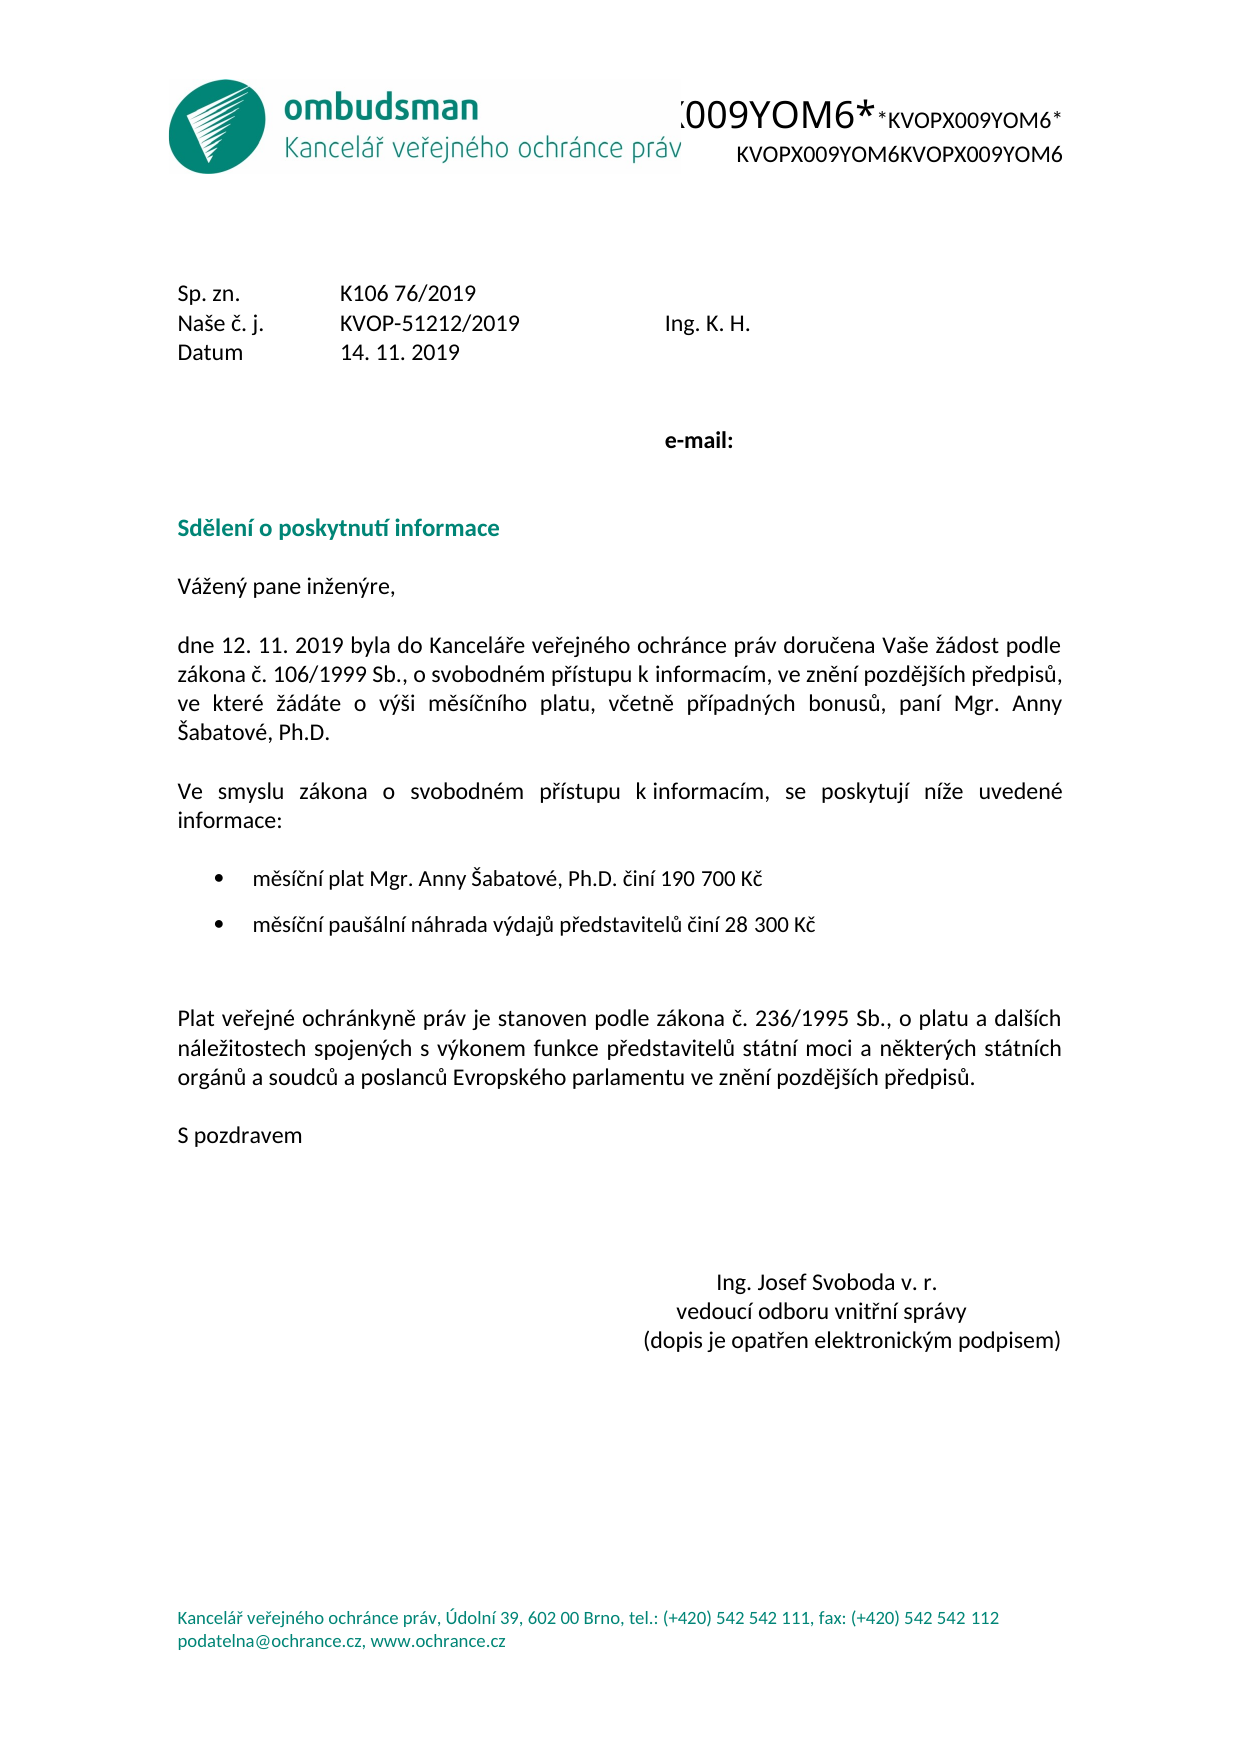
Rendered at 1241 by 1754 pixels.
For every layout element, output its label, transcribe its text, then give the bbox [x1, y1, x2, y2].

table_header Sp. zn. Naše č. j. Datum [177, 220, 340, 513]
text Ing. Josef Svoboda v. r. [177, 1267, 1063, 1296]
table_header Ing. K. H. e-mail: [665, 220, 1085, 513]
table_header K106 76/2019 KVOP-51212/2019 14. 11. 2019 [340, 220, 664, 513]
text S pozdravem [177, 1121, 1063, 1150]
text Ve smyslu zákona o svobodném přístupu k informacím, se poskytují níže uvedené informace: [177, 776, 1063, 834]
subtitle Sdělení o poskytnutí informace [177, 513, 1063, 543]
list měsíční plat Mgr. Anny Šabatové, Ph.D. činí 190 700 Kč [215, 864, 1063, 892]
list měsíční paušální náhrada výdajů představitelů činí 28 300 Kč [215, 910, 1063, 938]
text vedoucí odboru vnitřní správy [177, 1296, 1063, 1326]
text (dopis je opatřen elektronickým podpisem) [177, 1326, 1063, 1355]
text Plat veřejné ochránkyně práv je stanoven podle zákona č. 236/1995 Sb., o platu a dalších náležitostech spojených s výkonem funkce představitelů státní moci a některých státních orgánů a soudců a poslanců Evropského parlamentu ve znění pozdějších předpisů. [177, 1003, 1063, 1091]
text dne 12. 11. 2019 byla do Kanceláře veřejného ochránce práv doručena Vaše žádost podle zákona č. 106/1999 Sb., o svobodném přístupu k informacím, ve znění pozdějších předpisů, ve které žádáte o výši měsíčního platu, včetně případných bonusů, paní Mgr. Anny Šabatové, Ph.D. [177, 630, 1063, 747]
text Vážený pane inženýre, [177, 571, 1063, 600]
